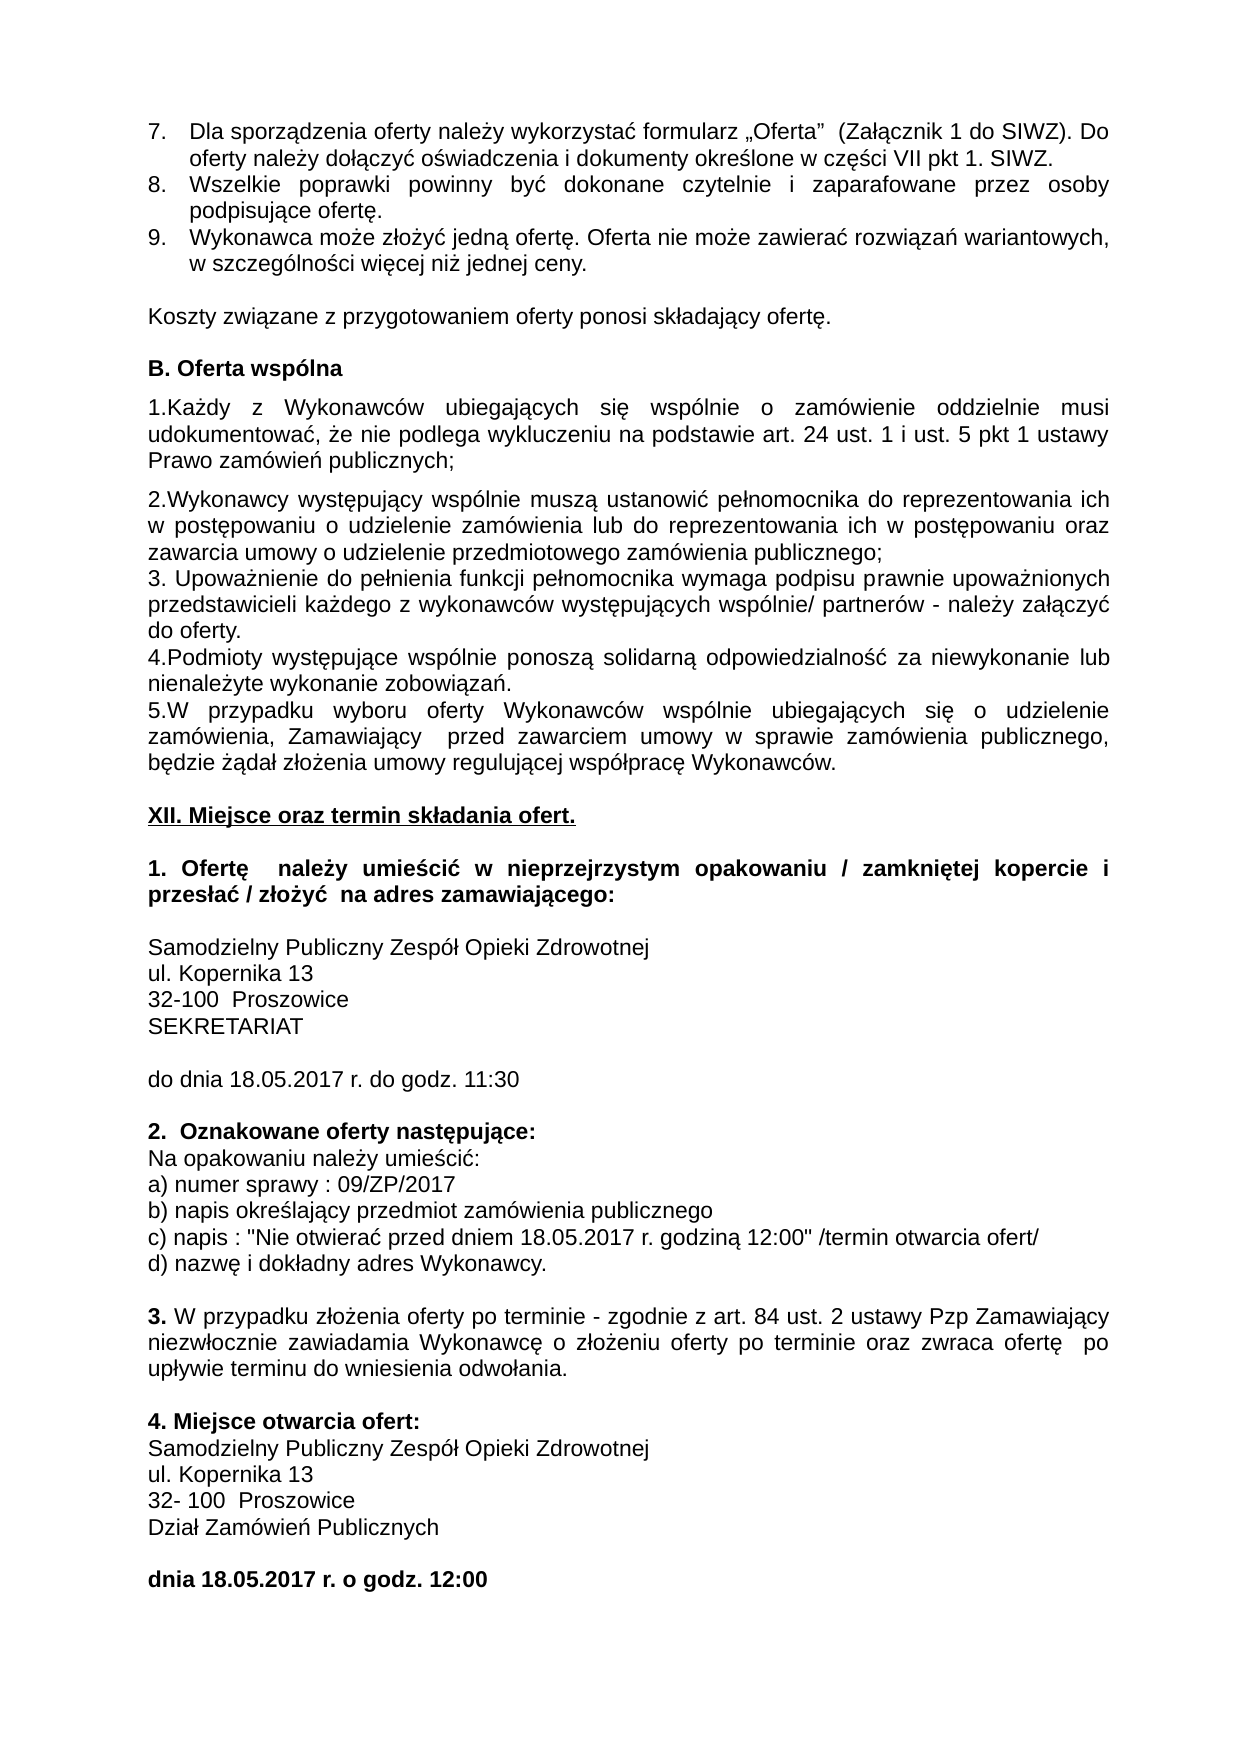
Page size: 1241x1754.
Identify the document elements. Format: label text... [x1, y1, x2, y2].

list Wszelkie poprawki powinny być dokonane czytelnie i zaparafowane przez osoby podpisujące ofertę. [148, 171, 1110, 223]
text Samodzielny Publiczny Zespół Opieki Zdrowotnej [148, 934, 1110, 960]
text 1. Ofertę należy umieścić w nieprzejrzystym opakowaniu / zamkniętej kopercie i przesłać / złożyć na adres zamawiającego: [148, 855, 1110, 907]
list Dla sporządzenia oferty należy wykorzystać formularz „Oferta” (Załącznik 1 do SIWZ). Do oferty należy dołączyć oświadczenia i dokumenty określone w części VII pkt 1. SIWZ. [148, 118, 1110, 171]
text 3. Upoważnienie do pełnienia funkcji pełnomocnika wymaga podpisu prawnie upoważnionych przedstawicieli każdego z wykonawców występujących wspólnie/ partnerów - należy załączyć do oferty. [148, 565, 1110, 644]
text ul. Kopernika 13 [148, 1461, 1110, 1487]
text Koszty związane z przygotowaniem oferty ponosi składający ofertę. [148, 303, 1110, 329]
text ul. Kopernika 13 [148, 960, 1110, 986]
text 4.Podmioty występujące wspólnie ponoszą solidarną odpowiedzialność za niewykonanie lub nienależyte wykonanie zobowiązań. [148, 644, 1110, 697]
text Samodzielny Publiczny Zespół Opieki Zdrowotnej [148, 1434, 1110, 1461]
text 3. W przypadku złożenia oferty po terminie - zgodnie z art. 84 ust. 2 ustawy Pzp Zamawiający niezwłocznie zawiadamia Wykonawcę o złożeniu oferty po terminie oraz zwraca ofertę po upływie terminu do wniesienia odwołania. [148, 1303, 1110, 1382]
text b) napis określający przedmiot zamówienia publicznego [148, 1197, 1110, 1224]
text 32-100 Proszowice [148, 986, 1110, 1013]
text B. Oferta wspólna [148, 355, 1110, 382]
text 2.Wykonawcy występujący wspólnie muszą ustanowić pełnomocnika do reprezentowania ich w postępowaniu o udzielenie zamówienia lub do reprezentowania ich w postępowaniu oraz zawarcia umowy o udzielenie przedmiotowego zamówienia publicznego; [148, 486, 1110, 565]
text Na opakowaniu należy umieścić: [148, 1144, 1110, 1171]
text 2. Oznakowane oferty następujące: [148, 1118, 1110, 1144]
text XII. Miejsce oraz termin składania ofert. [148, 802, 1110, 828]
text 5.W przypadku wyboru oferty Wykonawców wspólnie ubiegających się o udzielenie zamówienia, Zamawiający przed zawarciem umowy w sprawie zamówienia publicznego, będzie żądał złożenia umowy regulującej współpracę Wykonawców. [148, 697, 1110, 776]
text SEKRETARIAT [148, 1013, 1110, 1039]
text d) nazwę i dokładny adres Wykonawcy. [148, 1250, 1110, 1276]
text Dział Zamówień Publicznych [148, 1513, 1110, 1540]
text 32- 100 Proszowice [148, 1487, 1110, 1513]
text 1.Każdy z Wykonawców ubiegających się wspólnie o zamówienie oddzielnie musi udokumentować, że nie podlega wykluczeniu na podstawie art. 24 ust. 1 i ust. 5 pkt 1 ustawy Prawo zamówień publicznych; [148, 394, 1110, 473]
text 4. Miejsce otwarcia ofert: [148, 1408, 1110, 1434]
text c) napis : "Nie otwierać przed dniem 18.05.2017 r. godziną 12:00" /termin otwarcia ofert/ [148, 1224, 1110, 1250]
text do dnia 18.05.2017 r. do godz. 11:30 [148, 1066, 1110, 1092]
list Wykonawca może złożyć jedną ofertę. Oferta nie może zawierać rozwiązań wariantowych, w szczególności więcej niż jednej ceny. [148, 223, 1110, 276]
text a) numer sprawy : 09/ZP/2017 [148, 1171, 1110, 1197]
text dnia 18.05.2017 r. o godz. 12:00 [148, 1566, 1110, 1593]
